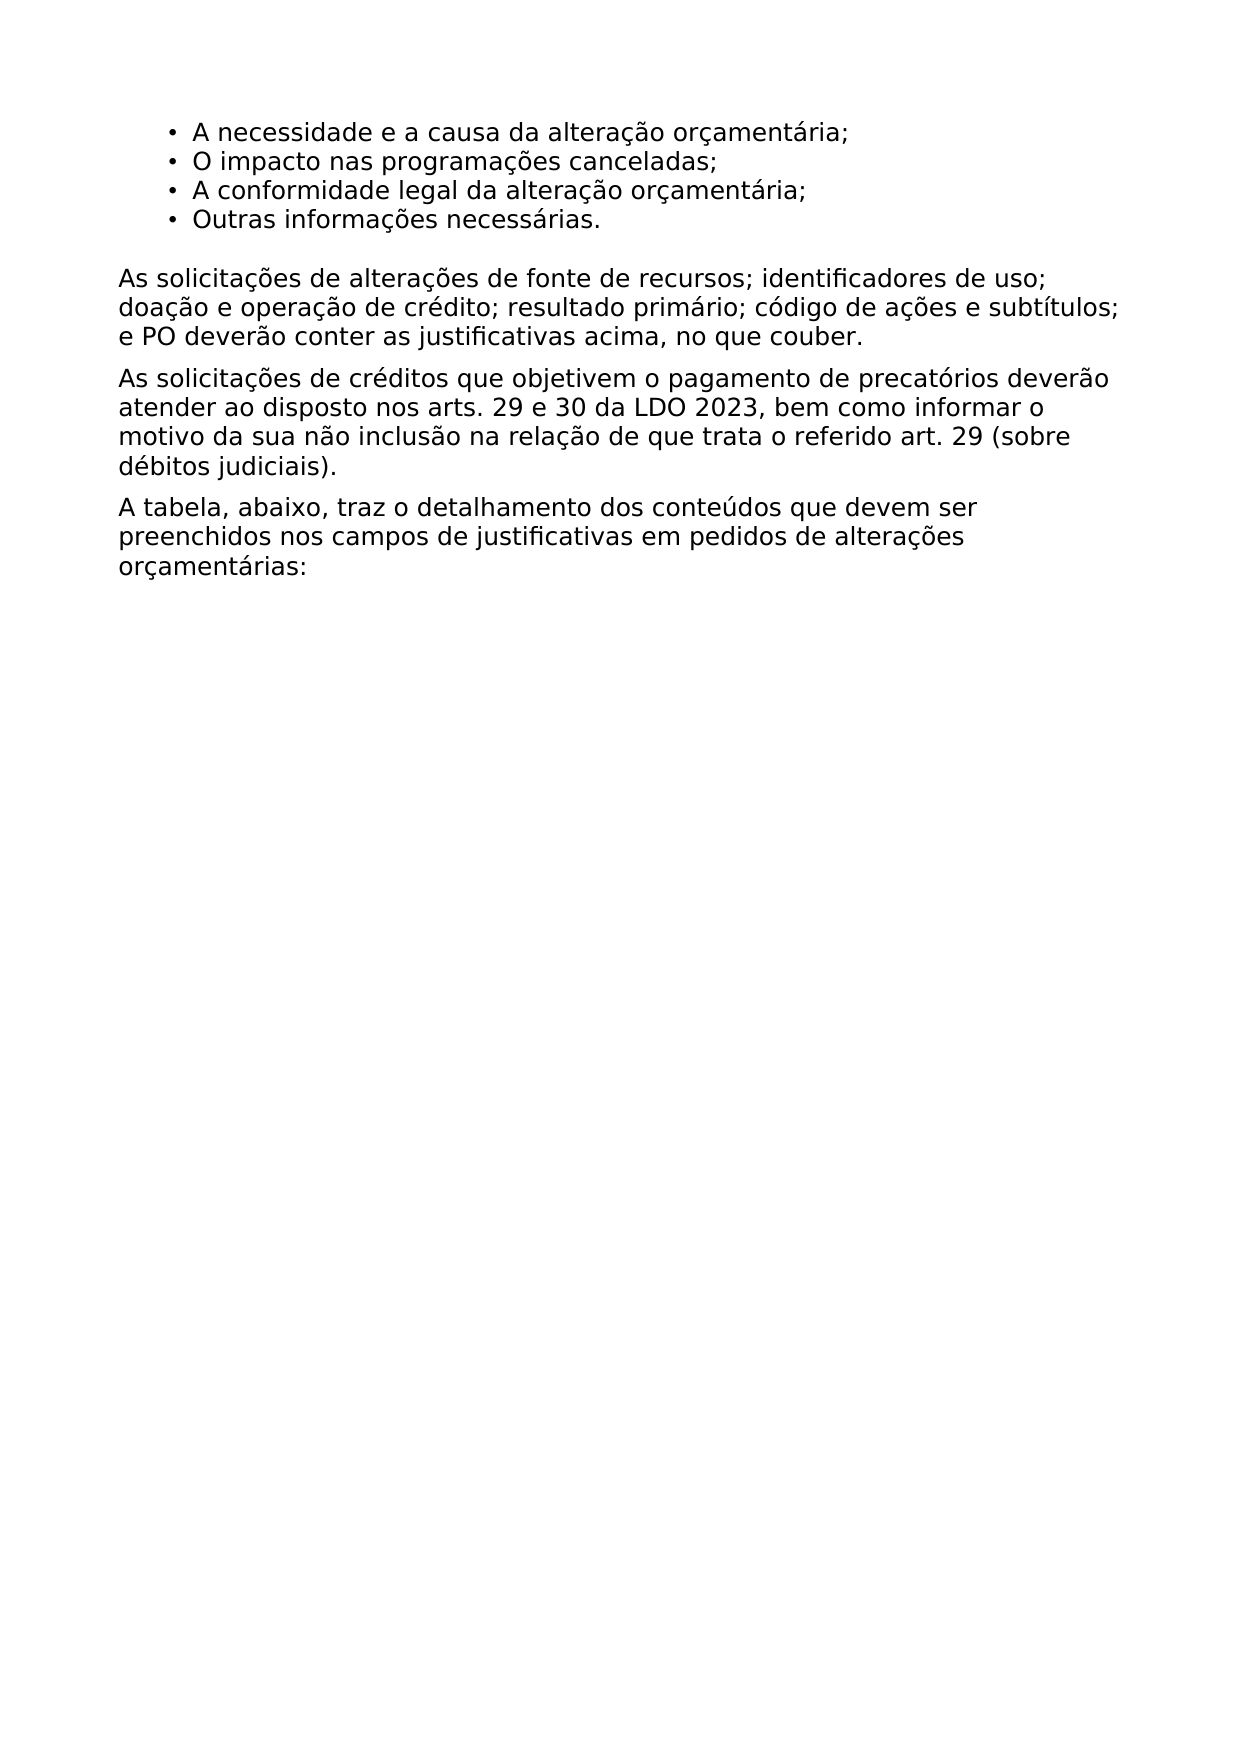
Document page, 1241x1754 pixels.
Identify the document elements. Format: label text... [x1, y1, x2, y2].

list O impacto nas programações canceladas; [177, 147, 1122, 176]
list Outras informações necessárias. [177, 206, 1122, 235]
list A necessidade e a causa da alteração orçamentária; [177, 118, 1122, 147]
text As solicitações de alterações de fonte de recursos; identificadores de uso; doação e operação de crédito; resultado primário; código de ações e subtítulos; e PO deverão conter as justificativas acima, no que couber. [118, 264, 1122, 352]
text A tabela, abaixo, traz o detalhamento dos conteúdos que devem ser preenchidos nos campos de justificativas em pedidos de alterações orçamentárias: [118, 493, 1122, 581]
list A conformidade legal da alteração orçamentária; [177, 176, 1122, 206]
text As solicitações de créditos que objetivem o pagamento de precatórios deverão atender ao disposto nos arts. 29 e 30 da LDO 2023, bem como informar o motivo da sua não inclusão na relação de que trata o referido art. 29 (sobre débitos judiciais). [118, 364, 1122, 481]
